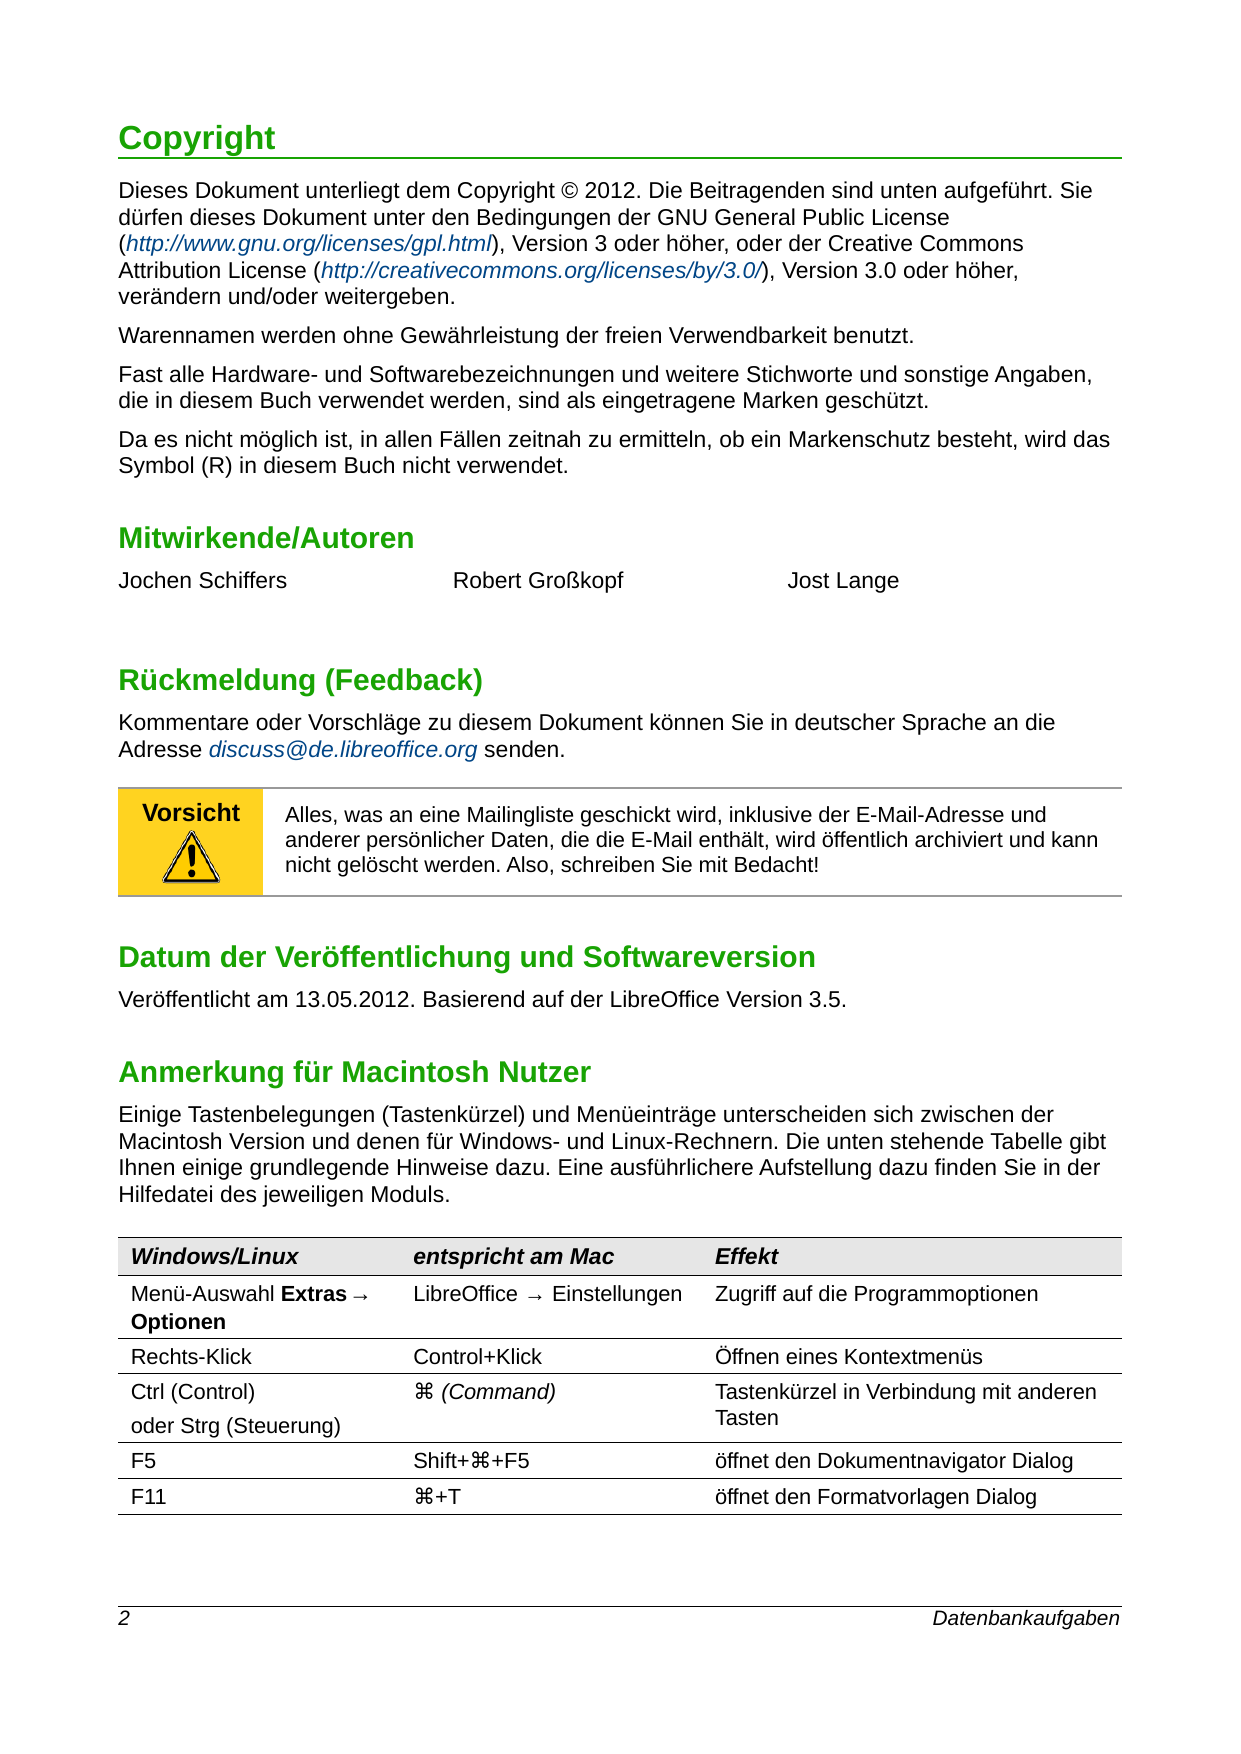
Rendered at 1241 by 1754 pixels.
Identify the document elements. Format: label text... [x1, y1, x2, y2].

table_cell Control+Klick [401, 1339, 702, 1373]
table_header entspricht am Mac [401, 1238, 702, 1275]
table_header Jochen Schiffers [118, 568, 453, 633]
table_cell öffnet den Dokumentnavigator Dialog [702, 1443, 1122, 1478]
table_header Vorsicht [118, 789, 263, 895]
text Veröffentlicht am 13.05.2012. Basierend auf der LibreOffice Version 3.5. [118, 986, 1122, 1012]
text Rückmeldung (Feedback) [118, 662, 1122, 697]
table_cell Menü-Auswahl Extras → Optionen [118, 1276, 401, 1338]
table_cell Rechts-Klick [118, 1339, 401, 1373]
table_cell öffnet den Formatvorlagen Dialog [702, 1479, 1122, 1513]
text Kommentare oder Vorschläge zu diesem Dokument können Sie in deutscher Sprache an die Adresse discuss@de.libreoffice.org senden. [118, 709, 1122, 762]
table_header Robert Großkopf [453, 568, 787, 633]
table_cell F5 [118, 1443, 401, 1478]
table_cell F11 [118, 1479, 401, 1513]
table_cell ⌘ (Command) [401, 1374, 702, 1442]
text Da es nicht möglich ist, in allen Fällen zeitnah zu ermitteln, ob ein Markenschutz besteht, wird das Symbol (R) in diesem Buch nicht verwendet. [118, 426, 1122, 478]
table_cell LibreOffice → Einstellungen [401, 1276, 702, 1338]
table_cell Shift+⌘+F5 [401, 1443, 702, 1478]
text Einige Tastenbelegungen (Tastenkürzel) und Menüeinträge unterscheiden sich zwischen der Macintosh Version und denen für Windows- und Linux-Rechnern. Die unten stehende Tabelle gibt Ihnen einige grundlegende Hinweise dazu. Eine ausführlichere Aufstellung dazu finden Sie in der Hilfedatei des jeweiligen Moduls. [118, 1101, 1122, 1207]
text Anmerkung für Macintosh Nutzer [118, 1054, 1122, 1089]
text Mitwirkende/Autoren [118, 521, 1122, 555]
text Fast alle Hardware- und Softwarebezeichnungen und weitere Stichworte und sonstige Angaben, die in diesem Buch verwendet werden, sind als eingetragene Marken geschützt. [118, 361, 1122, 413]
text Copyright [118, 118, 1122, 157]
table_header Windows/Linux [118, 1238, 401, 1275]
table_cell Ctrl (Control) oder Strg (Steuerung) [118, 1374, 401, 1442]
table_cell Öffnen eines Kontextmenüs [702, 1339, 1122, 1373]
text Dieses Dokument unterliegt dem Copyright © 2012. Die Beitragenden sind unten aufgeführt. Sie dürfen dieses Dokument unter den Bedingungen der GNU General Public License (http://www.gnu.org/licenses/gpl.html), Version 3 oder höher, oder der Creative Commons Attribution License (http://creativecommons.org/licenses/by/3.0/), Version 3.0 oder höher, verändern und/oder weitergeben. [118, 177, 1122, 309]
table_cell Tastenkürzel in Verbindung mit anderen Tasten [702, 1374, 1122, 1442]
table_header Jost Lange [787, 568, 1122, 633]
table_header Effekt [702, 1238, 1122, 1275]
table_cell Zugriff auf die Programmoptionen [702, 1276, 1122, 1338]
text Datum der Veröffentlichung und Softwareversion [118, 939, 1122, 974]
text Warennamen werden ohne Gewährleistung der freien Verwendbarkeit benutzt. [118, 322, 1122, 348]
table_cell ⌘+T [401, 1479, 702, 1513]
picture [158, 826, 224, 887]
table_header Alles, was an eine Mailingliste geschickt wird, inklusive der E-Mail-Adresse und anderer persönlicher Daten, die die E-Mail enthält, wird öffentlich archiviert und kann nicht gelöscht werden. Also, schreiben Sie mit Bedacht! [264, 789, 1122, 895]
